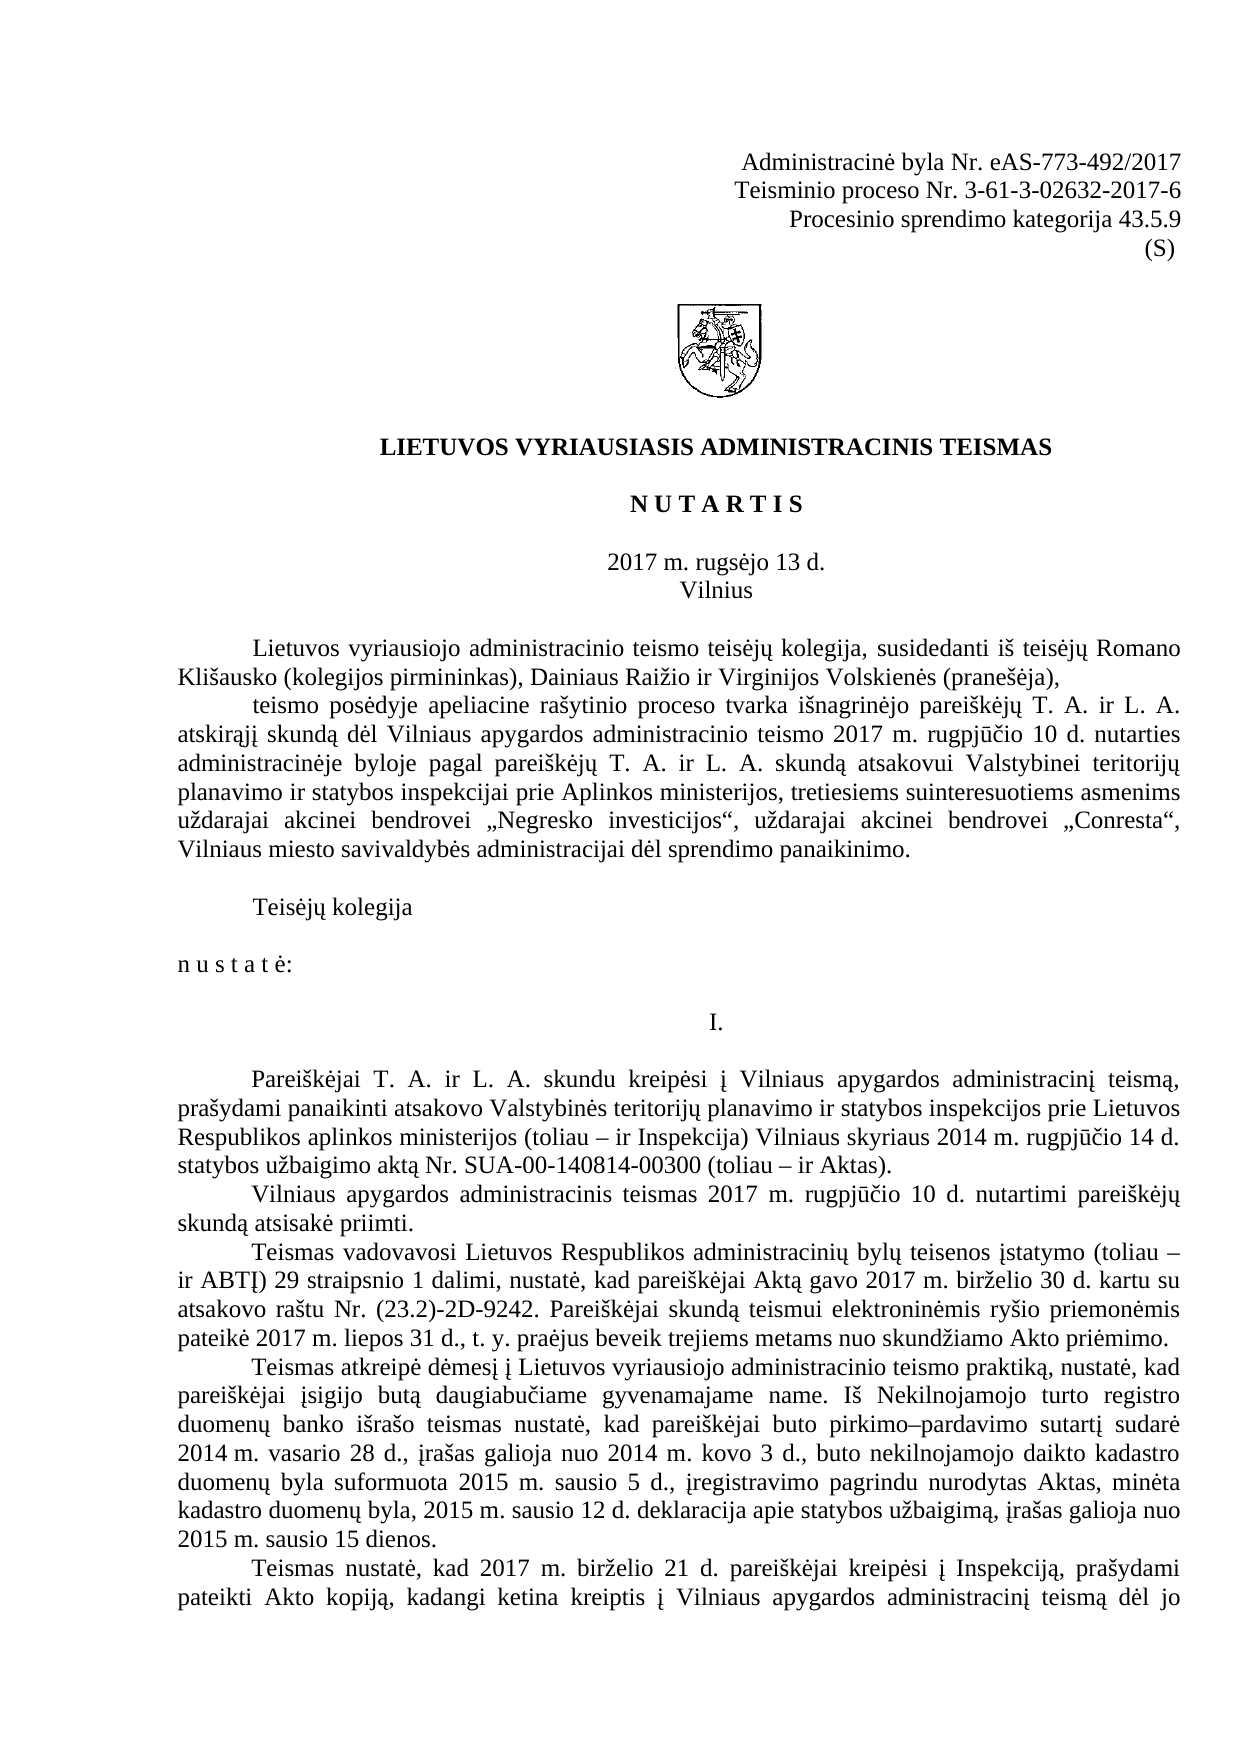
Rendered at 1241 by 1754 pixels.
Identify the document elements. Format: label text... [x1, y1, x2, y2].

text Teismas atkreipė dėmesį į Lietuvos vyriausiojo administracinio teismo praktiką, nustatė, kad pareiškėjai įsigijo butą daugiabučiame gyvenamajame name. Iš Nekilnojamojo turto registro duomenų banko išrašo teismas nustatė, kad pareiškėjai buto pirkimo–pardavimo sutartį sudarė 2014 m. vasario 28 d., įrašas galioja nuo 2014 m. kovo 3 d., buto nekilnojamojo daikto kadastro duomenų byla suformuota 2015 m. sausio 5 d., įregistravimo pagrindu nurodytas Aktas, minėta kadastro duomenų byla, 2015 m. sausio 12 d. deklaracija apie statybos užbaigimą, įrašas galioja nuo 2015 m. sausio 15 dienos. [177, 1352, 1181, 1553]
text Procesinio sprendimo kategorija 43.5.9 [177, 204, 1181, 233]
text Pareiškėjai T. A. ir L. A. skundu kreipėsi į Vilniaus apygardos administracinį teismą, prašydami panaikinti atsakovo Valstybinės teritorijų planavimo ir statybos inspekcijos prie Lietuvos Respublikos aplinkos ministerijos (toliau – ir Inspekcija) Vilniaus skyriaus 2014 m. rugpjūčio 14 d. statybos užbaigimo aktą Nr. SUA-00-140814-00300 (toliau – ir Aktas). [177, 1064, 1181, 1179]
text LIETUVOS VYRIAUSIASIS ADMINISTRACINIS TEISMAS [177, 432, 1181, 460]
text Vilnius [177, 575, 1181, 604]
text I. [177, 1007, 1181, 1035]
text teismo posėdyje apeliacine rašytinio proceso tvarka išnagrinėjo pareiškėjų T. A. ir L. A. atskirąjį skundą dėl Vilniaus apygardos administracinio teismo 2017 m. rugpjūčio 10 d. nutarties administracinėje byloje pagal pareiškėjų T. A. ir L. A. skundą atsakovui Valstybinei teritorijų planavimo ir statybos inspekcijai prie Aplinkos ministerijos, tretiesiems suinteresuotiems asmenims uždarajai akcinei bendrovei „Negresko investicijos“, uždarajai akcinei bendrovei „Conresta“, Vilniaus miesto savivaldybės administracijai dėl sprendimo panaikinimo. [177, 690, 1181, 863]
text Administracinė byla Nr. eAS-773-492/2017 [177, 147, 1181, 176]
text n u s t a t ė: [177, 949, 1181, 978]
text 2017 m. rugsėjo 13 d. [177, 547, 1181, 575]
text Teismas nustatė, kad 2017 m. birželio 21 d. pareiškėjai kreipėsi į Inspekciją, prašydami pateikti Akto kopiją, kadangi ketina kreiptis į Vilniaus apygardos administracinį teismą dėl jo [177, 1553, 1181, 1610]
text Teisėjų kolegija [177, 892, 1181, 920]
text Lietuvos vyriausiojo administracinio teismo teisėjų kolegija, susidedanti iš teisėjų Romano Klišausko (kolegijos pirmininkas), Dainiaus Raižio ir Virginijos Volskienės (pranešėja), [177, 633, 1181, 690]
text Teisminio proceso Nr. 3-61-3-02632-2017-6 [177, 176, 1181, 204]
text N U T A R T I S [177, 489, 1181, 518]
text Vilniaus apygardos administracinis teismas 2017 m. rugpjūčio 10 d. nutartimi pareiškėjų skundą atsisakė priimti. [177, 1179, 1181, 1237]
text Teismas vadovavosi Lietuvos Respublikos administracinių bylų teisenos įstatymo (toliau – ir ABTĮ) 29 straipsnio 1 dalimi, nustatė, kad pareiškėjai Aktą gavo 2017 m. birželio 30 d. kartu su atsakovo raštu Nr. (23.2)-2D-9242. Pareiškėjai skundą teismui elektroninėmis ryšio priemonėmis pateikė 2017 m. liepos 31 d., t. y. praėjus beveik trejiems metams nuo skundžiamo Akto priėmimo. [177, 1237, 1181, 1352]
text (S) [177, 233, 1181, 262]
